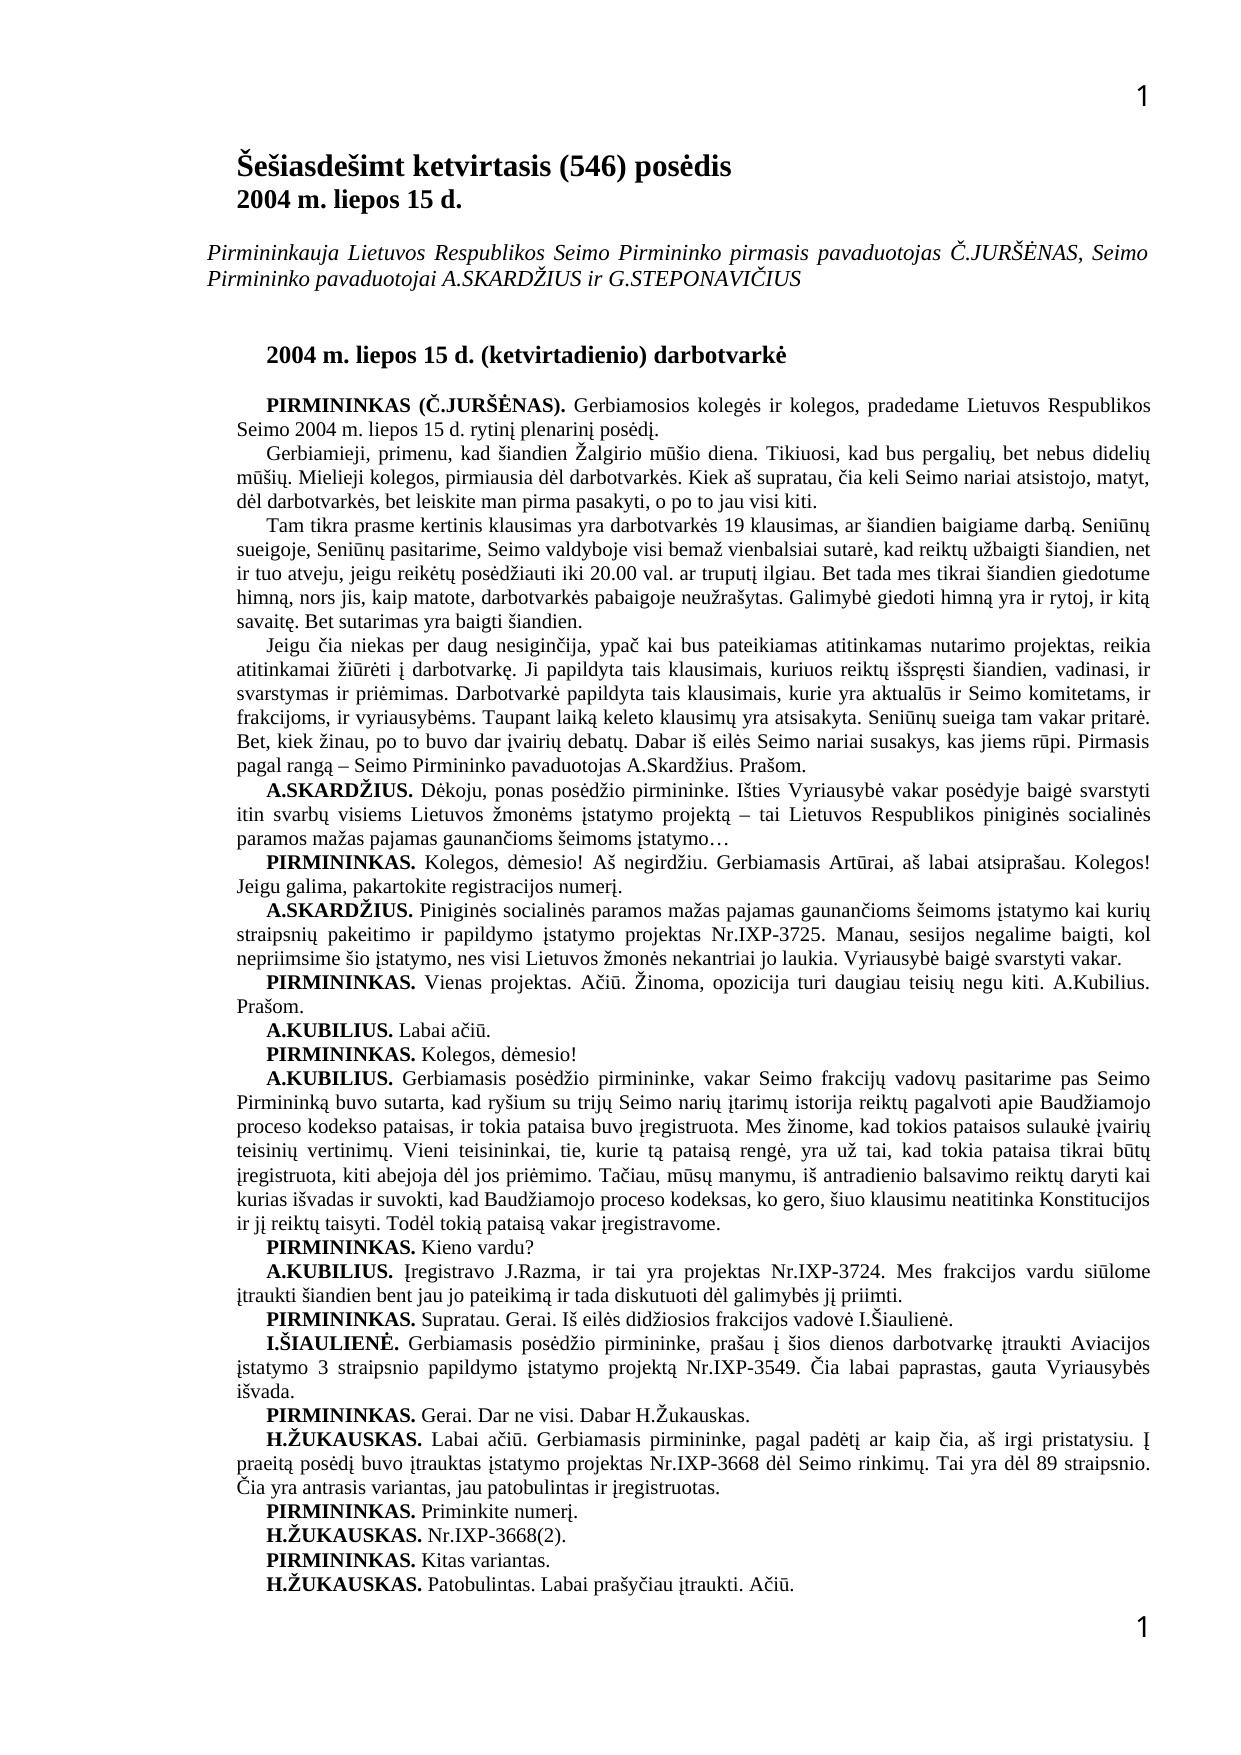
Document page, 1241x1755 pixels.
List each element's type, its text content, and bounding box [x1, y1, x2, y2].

text Jeigu čia niekas per daug nesiginčija, ypač kai bus pateikiamas atitinkamas nutarimo projektas, reikia atitinkamai žiūrėti į darbotvarkę. Ji papildyta tais klausimais, kuriuos reiktų išspręsti šiandien, vadinasi, ir svarstymas ir priėmimas. Darbotvarkė papildyta tais klausimais, kurie yra aktualūs ir Seimo komitetams, ir frakcijoms, ir vyriausybėms. Taupant laiką keleto klausimų yra atsisakyta. Seniūnų sueiga tam vakar pritarė. Bet, kiek žinau, po to buvo dar įvairių debatų. Dabar iš eilės Seimo nariai susakys, kas jiems rūpi. Pirmasis pagal rangą – Seimo Pirmininko pavaduotojas A.Skardžius. Prašom. [236, 633, 1152, 777]
text 2004 m. liepos 15 d. (ketvirtadienio) darbotvarkė [236, 340, 1152, 368]
text A.SKARDŽIUS. Dėkoju, ponas posėdžio pirmininke. Išties Vyriausybė vakar posėdyje baigė svarstyti itin svarbų visiems Lietuvos žmonėms įstatymo projektą – tai Lietuvos Respublikos piniginės socialinės paramos mažas pajamas gaunančioms šeimoms įstatymo… [236, 777, 1152, 850]
text H.ŽUKAUSKAS. Patobulintas. Labai prašyčiau įtraukti. Ačiū. [236, 1572, 1152, 1596]
text PIRMININKAS. Supratau. Gerai. Iš eilės didžiosios frakcijos vadovė I.Šiaulienė. [236, 1307, 1152, 1331]
text H.ŽUKAUSKAS. Labai ačiū. Gerbiamasis pirmininke, pagal padėtį ar kaip čia, aš irgi pristatysiu. Į praeitą posėdį buvo įtrauktas įstatymo projektas Nr.IXP-3668 dėl Seimo rinkimų. Tai yra dėl 89 straipsnio. Čia yra antrasis variantas, jau patobulintas ir įregistruotas. [236, 1427, 1152, 1499]
text PIRMININKAS. Kolegos, dėmesio! Aš negirdžiu. Gerbiamasis Artūrai, aš labai atsiprašau. Kolegos! Jeigu galima, pakartokite registracijos numerį. [236, 850, 1152, 898]
text I.ŠIAULIENĖ. Gerbiamasis posėdžio pirmininke, prašau į šios dienos darbotvarkę įtraukti Aviacijos įstatymo 3 straipsnio papildymo įstatymo projektą Nr.IXP-3549. Čia labai paprastas, gauta Vyriausybės išvada. [236, 1331, 1152, 1403]
text A.KUBILIUS. Labai ačiū. [236, 1018, 1152, 1042]
text PIRMININKAS. Gerai. Dar ne visi. Dabar H.Žukauskas. [236, 1403, 1152, 1427]
text Pirmininkauja Lietuvos Respublikos Seimo Pirmininko pirmasis pavaduotojas Č.JURŠĖNAS, Seimo Pirmininko pavaduotojai A.SKARDŽIUS ir G.STEPONAVIČIUS [207, 239, 1152, 292]
text A.KUBILIUS. Įregistravo J.Razma, ir tai yra projektas Nr.IXP-3724. Mes frakcijos vardu siūlome įtraukti šiandien bent jau jo pateikimą ir tada diskutuoti dėl galimybės jį priimti. [236, 1259, 1152, 1307]
text Šešiasdešimt ketvirtasis (546) posėdis 2004 m. liepos 15 d. [236, 148, 1152, 215]
text Gerbiamieji, primenu, kad šiandien Žalgirio mūšio diena. Tikiuosi, kad bus pergalių, bet nebus didelių mūšių. Mielieji kolegos, pirmiausia dėl darbotvarkės. Kiek aš supratau, čia keli Seimo nariai atsistojo, matyt, dėl darbotvarkės, bet leiskite man pirma pasakyti, o po to jau visi kiti. [236, 441, 1152, 513]
text PIRMININKAS. Kieno vardu? [236, 1235, 1152, 1259]
text PIRMININKAS. Priminkite numerį. [236, 1499, 1152, 1523]
text A.SKARDŽIUS. Piniginės socialinės paramos mažas pajamas gaunančioms šeimoms įstatymo kai kurių straipsnių pakeitimo ir papildymo įstatymo projektas Nr.IXP-3725. Manau, sesijos negalime baigti, kol nepriimsime šio įstatymo, nes visi Lietuvos žmonės nekantriai jo laukia. Vyriausybė baigė svarstyti vakar. [236, 898, 1152, 970]
text PIRMININKAS. Kitas variantas. [236, 1547, 1152, 1572]
text A.KUBILIUS. Gerbiamasis posėdžio pirmininke, vakar Seimo frakcijų vadovų pasitarime pas Seimo Pirmininką buvo sutarta, kad ryšium su trijų Seimo narių įtarimų istorija reiktų pagalvoti apie Baudžiamojo proceso kodekso pataisas, ir tokia pataisa buvo įregistruota. Mes žinome, kad tokios pataisos sulaukė įvairių teisinių vertinimų. Vieni teisininkai, tie, kurie tą pataisą rengė, yra už tai, kad tokia pataisa tikrai būtų įregistruota, kiti abejoja dėl jos priėmimo. Tačiau, mūsų manymu, iš antradienio balsavimo reiktų daryti kai kurias išvadas ir suvokti, kad Baudžiamojo proceso kodeksas, ko gero, šiuo klausimu neatitinka Konstitucijos ir jį reiktų taisyti. Todėl tokią pataisą vakar įregistravome. [236, 1066, 1152, 1235]
text PIRMININKAS (Č.JURŠĖNAS). Gerbiamosios kolegės ir kolegos, pradedame Lietuvos Respublikos Seimo 2004 m. liepos 15 d. rytinį plenarinį posėdį. [236, 392, 1152, 441]
text Tam tikra prasme kertinis klausimas yra darbotvarkės 19 klausimas, ar šiandien baigiame darbą. Seniūnų sueigoje, Seniūnų pasitarime, Seimo valdyboje visi bemaž vienbalsiai sutarė, kad reiktų užbaigti šiandien, net ir tuo atveju, jeigu reikėtų posėdžiauti iki 20.00 val. ar truputį ilgiau. Bet tada mes tikrai šiandien giedotume himną, nors jis, kaip matote, darbotvarkės pabaigoje neužrašytas. Galimybė giedoti himną yra ir rytoj, ir kitą savaitę. Bet sutarimas yra baigti šiandien. [236, 513, 1152, 633]
text PIRMININKAS. Vienas projektas. Ačiū. Žinoma, opozicija turi daugiau teisių negu kiti. A.Kubilius. Prašom. [236, 970, 1152, 1018]
text H.ŽUKAUSKAS. Nr.IXP-3668(2). [236, 1523, 1152, 1547]
text PIRMININKAS. Kolegos, dėmesio! [236, 1042, 1152, 1066]
